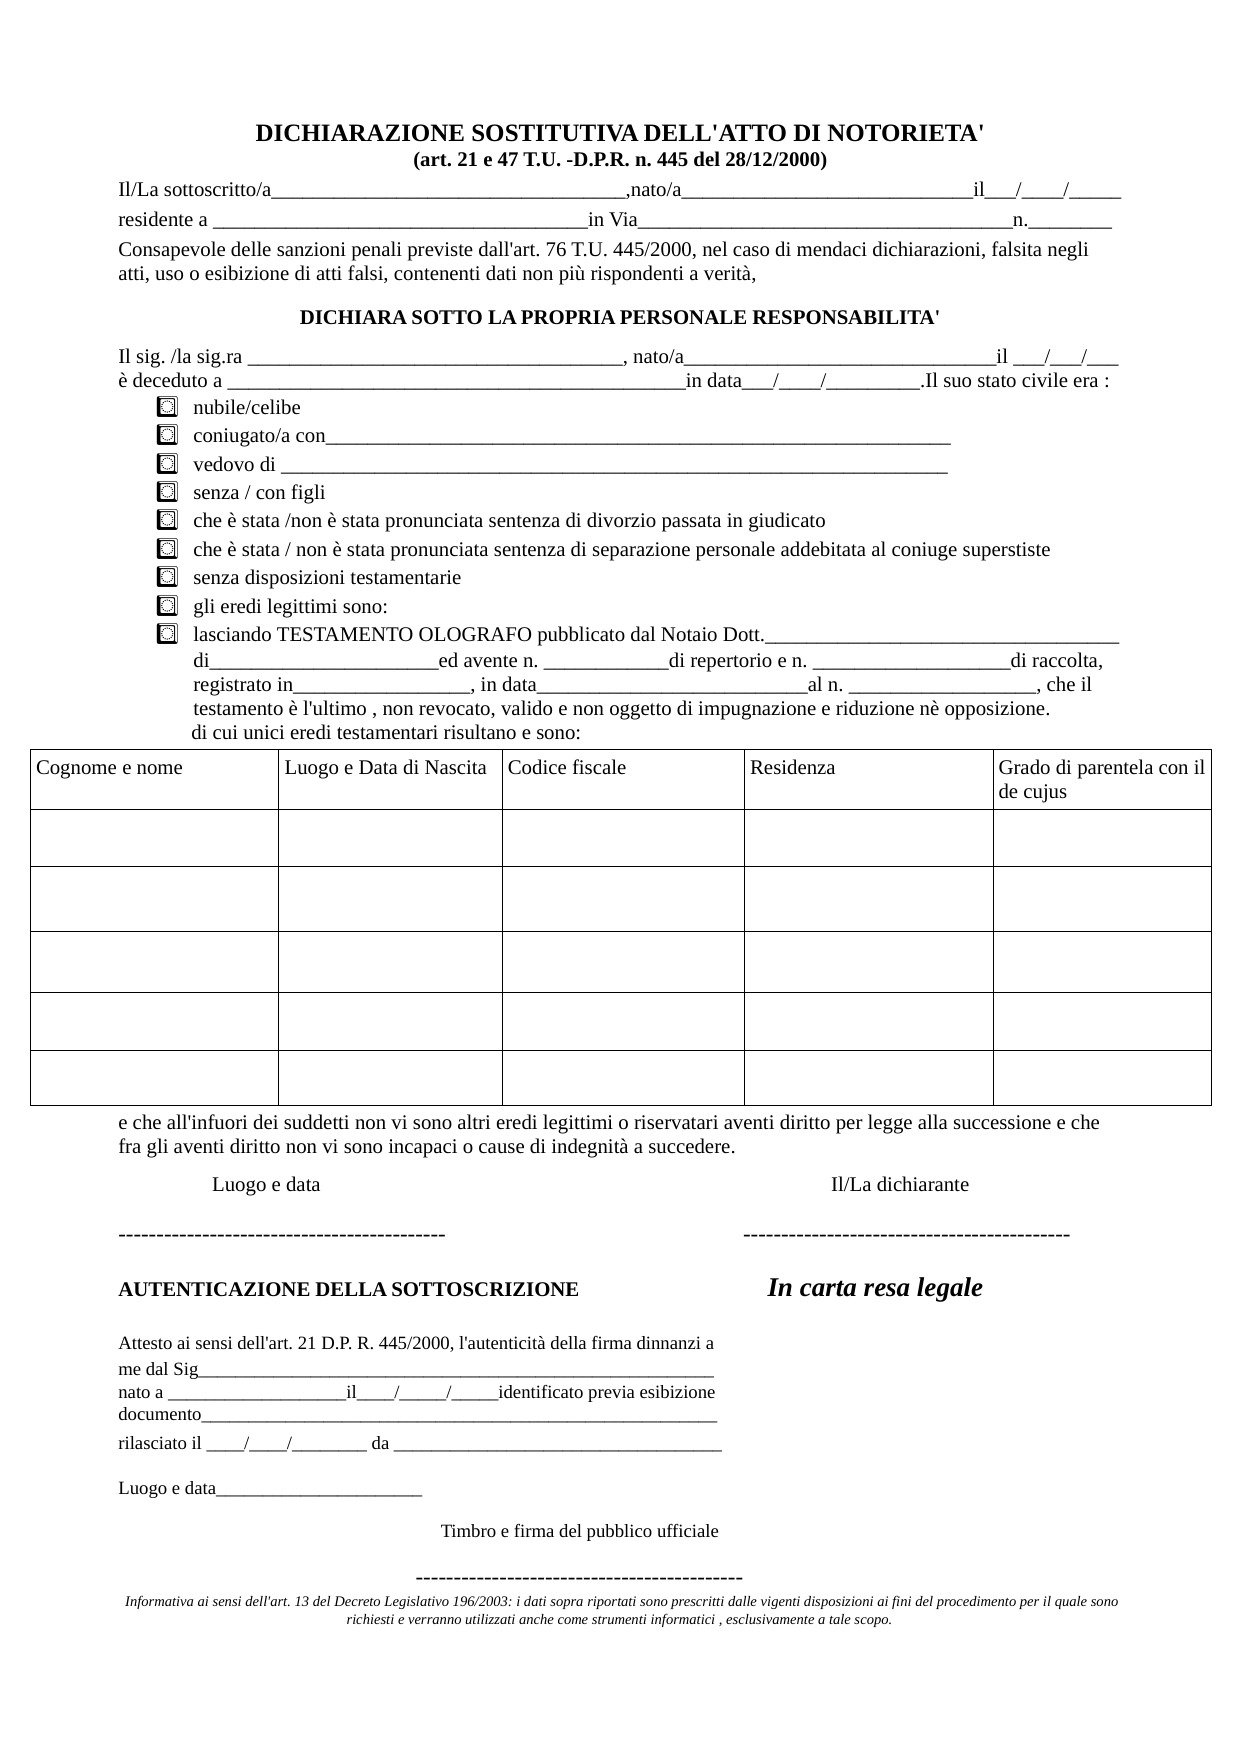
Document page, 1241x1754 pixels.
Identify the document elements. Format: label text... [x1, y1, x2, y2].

list vedovo di ________________________________________________________________ [156, 449, 1122, 477]
text ------------------------------------------- ------------------------------------------- [118, 1220, 1122, 1247]
text (art. 21 e 47 T.U. -D.P.R. n. 445 del 28/12/2000) [118, 147, 1122, 171]
list che è stata / non è stata pronunciata sentenza di separazione personale addebitata al coniuge superstiste [156, 534, 1122, 562]
list senza disposizioni testamentarie [156, 562, 1122, 591]
table_cell [503, 1051, 744, 1105]
list lasciando TESTAMENTO OLOGRAFO pubblicato dal Notaio Dott.__________________________________ di______________________ed avente n. ____________di repertorio e n. ___________________di raccolta, registrato in_________________, in data__________________________al n. __________________, che il testamento è l'ultimo , non revocato, valido e non oggetto di impugnazione e riduzione nè opposizione. [156, 619, 1122, 720]
text Il/La sottoscritto/a__________________________________,nato/a____________________________il___/____/_____ [118, 177, 1122, 201]
table_cell [745, 993, 993, 1050]
list nubile/celibe [156, 392, 1122, 420]
table_cell [745, 867, 993, 931]
table_cell [745, 810, 993, 866]
text e che all'infuori dei suddetti non vi sono altri eredi legittimi o riservatari aventi diritto per legge alla successione e che fra gli aventi diritto non vi sono incapaci o cause di indegnità a succedere. [118, 1109, 1122, 1158]
text nato a ___________________il____/_____/_____identificato previa esibizione [118, 1381, 1122, 1402]
table_cell [279, 867, 502, 931]
table_cell [503, 867, 744, 931]
table_cell [994, 993, 1211, 1050]
text documento_______________________________________________________ [118, 1402, 1122, 1424]
text Luogo e data______________________ [118, 1477, 1122, 1498]
table_cell [31, 867, 278, 931]
table_cell [994, 932, 1211, 992]
text me dal Sig_______________________________________________________ [118, 1354, 1122, 1381]
table_cell [745, 1051, 993, 1105]
table_cell [503, 932, 744, 992]
table_header Grado di parentela con il de cujus [994, 750, 1211, 808]
table_header Luogo e Data di Nascita [279, 750, 502, 808]
table_header Residenza [745, 750, 993, 808]
text Consapevole delle sanzioni penali previste dall'art. 76 T.U. 445/2000, nel caso di mendaci dichiarazioni, falsita negli atti, uso o esibizione di atti falsi, contenenti dati non più rispondenti a verità, [118, 237, 1122, 285]
text Attesto ai sensi dell'art. 21 D.P. R. 445/2000, l'autenticità della firma dinnanzi a [118, 1328, 1122, 1354]
table_cell [994, 867, 1211, 931]
table_cell [279, 932, 502, 992]
text DICHIARA SOTTO LA PROPRIA PERSONALE RESPONSABILITA' [118, 305, 1122, 329]
list che è stata /non è stata pronunciata sentenza di divorzio passata in giudicato [156, 506, 1122, 534]
table_cell [31, 932, 278, 992]
text rilasciato il ____/____/________ da ___________________________________ [118, 1424, 1122, 1455]
text Timbro e firma del pubblico ufficiale [118, 1520, 1122, 1541]
table_cell [279, 810, 502, 866]
table_cell [994, 1051, 1211, 1105]
text residente a ____________________________________in Via____________________________________n.________ [118, 207, 1122, 231]
list gli eredi legittimi sono: [156, 591, 1122, 619]
table_header Cognome e nome [31, 750, 278, 808]
table_cell [31, 810, 278, 866]
table_cell [279, 1051, 502, 1105]
text di cui unici eredi testamentari risultano e sono: [118, 720, 1122, 744]
text AUTENTICAZIONE DELLA SOTTOSCRIZIONE In carta resa legale [118, 1271, 1122, 1302]
list coniugato/a con____________________________________________________________ [156, 420, 1122, 449]
text Informativa ai sensi dell'art. 13 del Decreto Legislativo 196/2003: i dati sopra riportati sono prescritti dalle vigenti disposizioni ai fini del procedimento per il quale sono richiesti e verranno utilizzati anche come strumenti informatici , esclusivamente a tale scopo. [118, 1589, 1122, 1628]
table_cell [279, 993, 502, 1050]
table_cell [994, 810, 1211, 866]
list senza / con figli [156, 477, 1122, 506]
table_cell [745, 932, 993, 992]
table_cell [31, 1051, 278, 1105]
table_header Codice fiscale [503, 750, 744, 808]
text ------------------------------------------- [118, 1563, 1122, 1589]
text Luogo e data Il/La dichiarante [118, 1172, 1122, 1196]
table_cell [503, 810, 744, 866]
table_cell [31, 993, 278, 1050]
text DICHIARAZIONE SOSTITUTIVA DELL'ATTO DI NOTORIETA' [118, 118, 1122, 147]
table_cell [503, 993, 744, 1050]
text Il sig. /la sig.ra ____________________________________, nato/a______________________________il ___/___/___ [118, 344, 1122, 368]
text è deceduto a ____________________________________________in data___/____/_________.Il suo stato civile era : [118, 368, 1122, 392]
